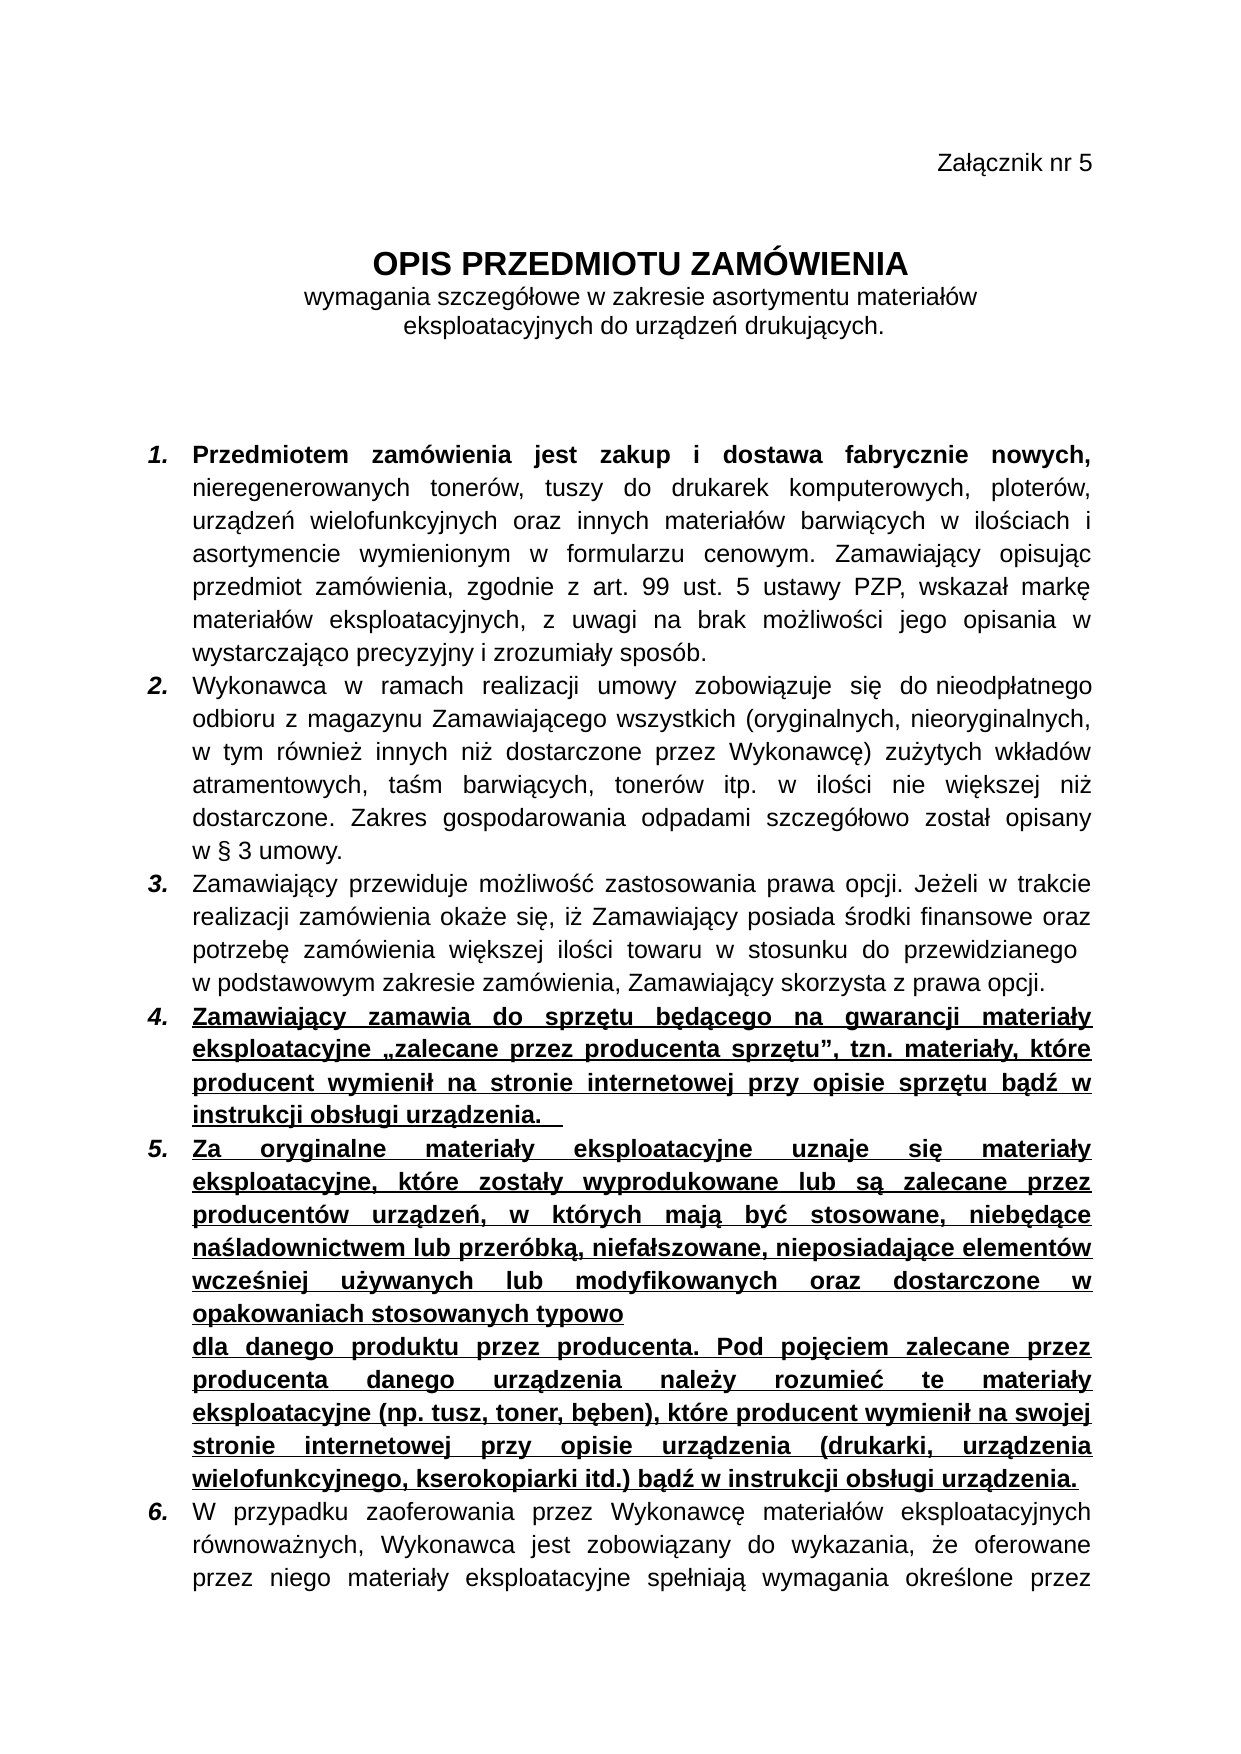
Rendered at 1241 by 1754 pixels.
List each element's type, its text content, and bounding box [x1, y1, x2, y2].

list Za oryginalne materiały eksploatacyjne uznaje się materiały eksploatacyjne, które zostały wyprodukowane lub są zalecane przez producentów urządzeń, w których mają być stosowane, niebędące naśladownictwem lub przeróbką, niefałszowane, nieposiadające elementów wcześniej używanych lub modyfikowanych oraz dostarczone w opakowaniach stosowanych typowo [148, 1133, 1092, 1327]
text Załącznik nr 5 [189, 148, 1092, 176]
list Wykonawca w ramach realizacji umowy zobowiązuje się do nieodpłatnego odbioru z magazynu Zamawiającego wszystkich (oryginalnych, nieoryginalnych, w tym również innych niż dostarczone przez Wykonawcę) zużytych wkładów atramentowych, taśm barwiących, tonerów itp. w ilości nie większej niż dostarczone. Zakres gospodarowania odpadami szczegółowo został opisany w § 3 umowy. [148, 671, 1092, 865]
list Zamawiający zamawia do sprzętu będącego na gwarancji materiały eksploatacyjne „zalecane przez producenta sprzętu”, tzn. materiały, które producent wymienił na stronie internetowej przy opisie sprzętu bądź w instrukcji obsługi urządzenia. [148, 1001, 1092, 1129]
text eksploatacyjnych do urządzeń drukujących. [189, 311, 1092, 339]
list wielofunkcyjnego, kserokopiarki itd.) bądź w instrukcji obsługi urządzenia. [192, 1457, 1092, 1492]
list dla danego produktu przez producenta. Pod pojęciem zalecane przez [192, 1332, 1092, 1357]
list producenta danego urządzenia należy rozumieć te materiały [192, 1358, 1092, 1390]
text wymagania szczegółowe w zakresie asortymentu materiałów [189, 282, 1092, 311]
list stronie internetowej przy opisie urządzenia (drukarki, urządzenia [192, 1424, 1092, 1456]
list W przypadku zaoferowania przez Wykonawcę materiałów eksploatacyjnych równoważnych, Wykonawca jest zobowiązany do wykazania, że oferowane przez niego materiały eksploatacyjne spełniają wymagania określone przez [148, 1497, 1092, 1592]
text OPIS PRZEDMIOTU ZAMÓWIENIA [189, 243, 1092, 282]
list eksploatacyjne (np. tusz, toner, bęben), które producent wymienił na swojej [192, 1391, 1092, 1423]
list Zamawiający przewiduje możliwość zastosowania prawa opcji. Jeżeli w trakcie realizacji zamówienia okaże się, iż Zamawiający posiada środki finansowe oraz potrzebę zamówienia większej ilości towaru w stosunku do przewidzianego w podstawowym zakresie zamówienia, Zamawiający skorzysta z prawa opcji. [148, 869, 1092, 997]
list Przedmiotem zamówienia jest zakup i dostawa fabrycznie nowych, nieregenerowanych tonerów, tuszy do drukarek komputerowych, ploterów, urządzeń wielofunkcyjnych oraz innych materiałów barwiących w ilościach i asortymencie wymienionym w formularzu cenowym. Zamawiający opisując przedmiot zamówienia, zgodnie z art. 99 ust. 5 ustawy PZP, wskazał markę materiałów eksploatacyjnych, z uwagi na brak możliwości jego opisania w wystarczająco precyzyjny i zrozumiały sposób. [148, 440, 1092, 667]
